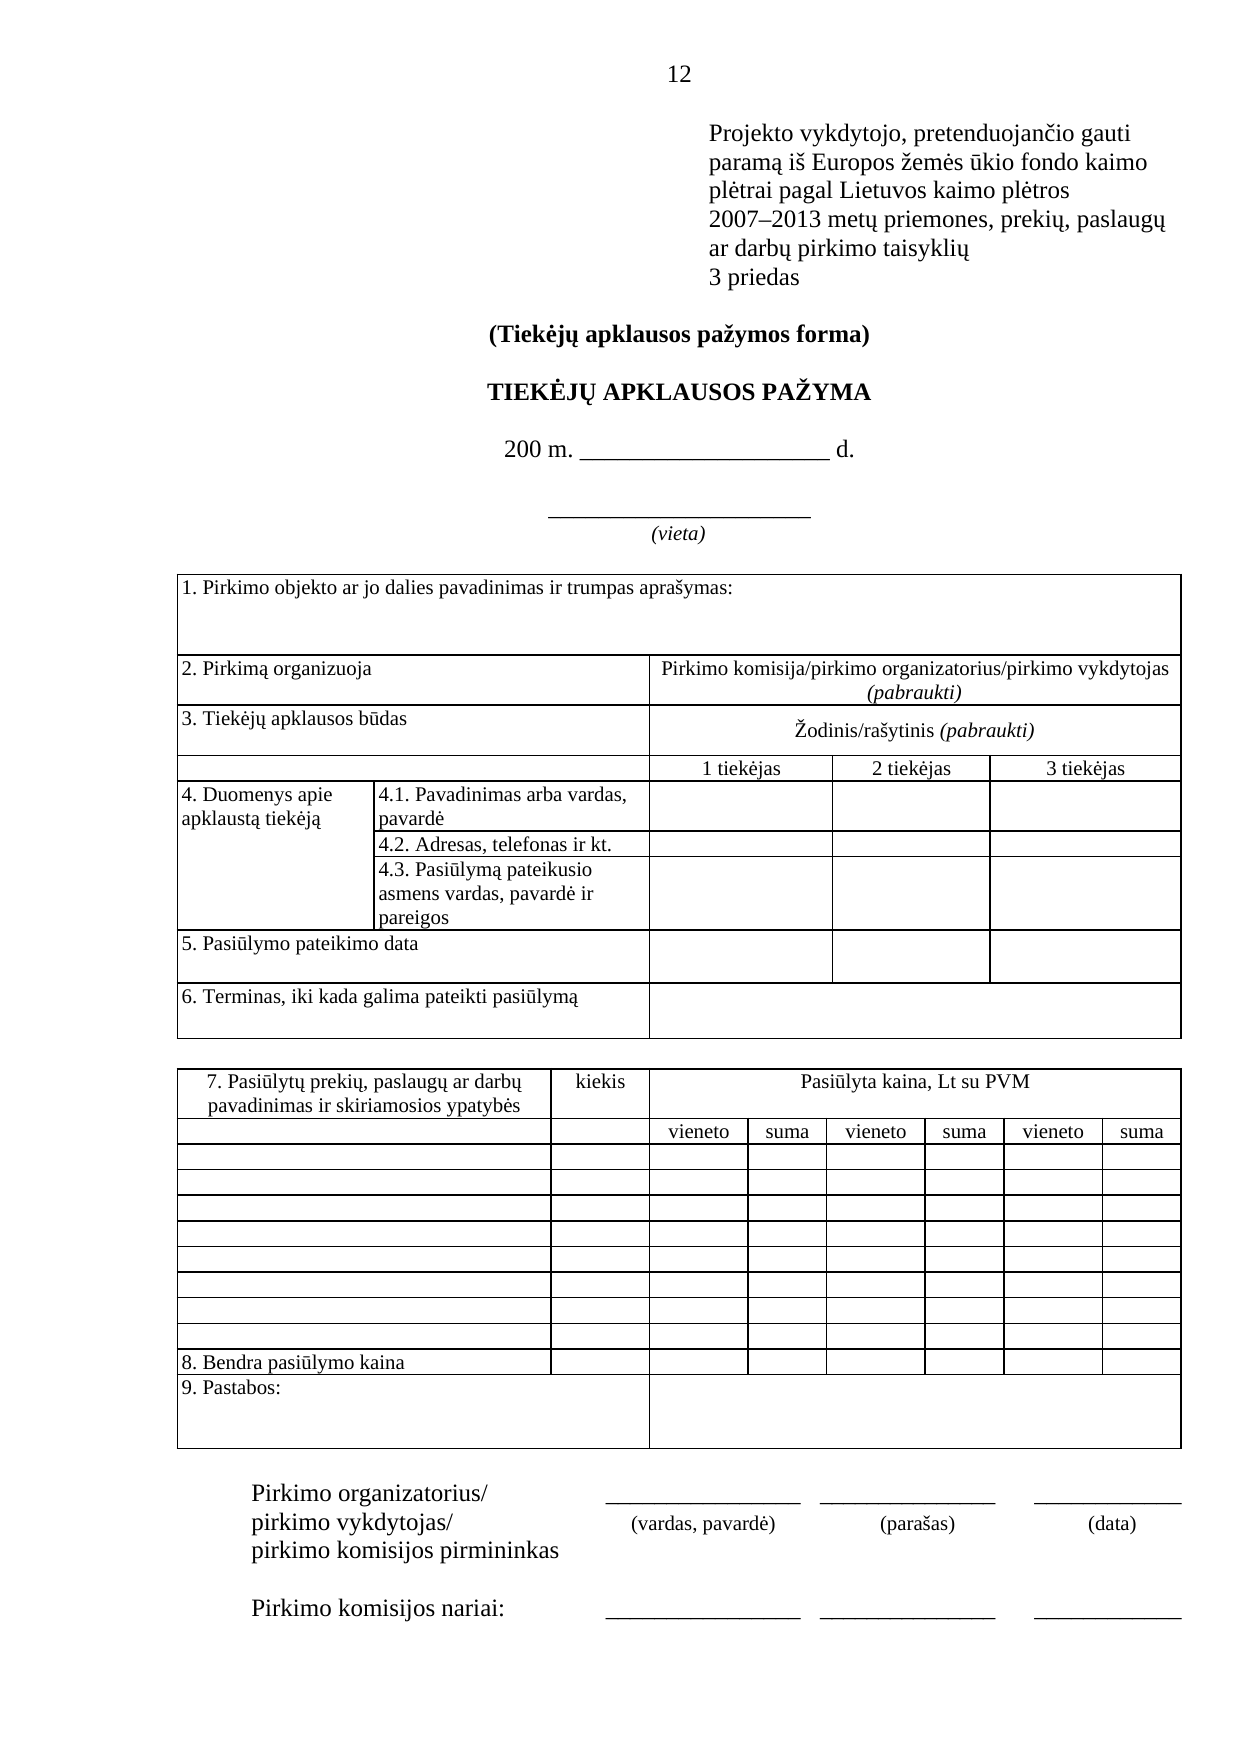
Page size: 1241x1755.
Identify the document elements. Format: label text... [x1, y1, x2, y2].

table_cell [650, 857, 832, 929]
table_cell [822, 1324, 826, 1348]
table_cell [645, 1324, 649, 1348]
table_cell [650, 782, 832, 830]
text pirkimo komisijos pirmininkas [177, 1535, 1181, 1564]
table_cell [822, 1298, 826, 1322]
table_cell [650, 1196, 654, 1220]
table_cell [827, 1273, 831, 1297]
table_cell [650, 1298, 654, 1322]
table_cell [645, 1119, 649, 1143]
table_cell [833, 782, 989, 830]
table_cell [827, 1247, 831, 1271]
table_cell [645, 1350, 649, 1374]
table_cell [833, 857, 989, 929]
table_header 1. Pirkimo objekto ar jo dalies pavadinimas ir trumpas aprašymas: [178, 575, 1180, 654]
table_cell [827, 1222, 831, 1246]
table_cell suma [822, 1119, 826, 1143]
table_cell [1098, 1222, 1102, 1246]
table_header Pasiūlyta kaina, Lt su PVM [650, 1070, 1180, 1117]
table_cell [1098, 1145, 1102, 1169]
table_cell [822, 1350, 826, 1374]
table_cell [827, 1170, 831, 1194]
text 200 m. ____________________ d. [177, 434, 1181, 463]
table_cell [645, 1273, 649, 1297]
text 2007–2013 metų priemones, prekių, paslaugų [177, 204, 1181, 233]
table_cell [822, 1170, 826, 1194]
text (vieta) [177, 521, 1181, 545]
table_cell [650, 1170, 654, 1194]
table_cell [650, 832, 654, 856]
table_cell [827, 1196, 831, 1220]
table_cell [645, 1222, 649, 1246]
table_cell [650, 1324, 654, 1348]
table_cell [1098, 1273, 1102, 1297]
table_cell [822, 1222, 826, 1246]
table_cell [650, 984, 1180, 1037]
text (Tiekėjų apklausos pažymos forma) [177, 319, 1181, 348]
text ar darbų pirkimo taisyklių [177, 233, 1181, 262]
table_cell 9. Pastabos: [645, 1375, 649, 1447]
text paramą iš Europos žemės ūkio fondo kaimo [177, 147, 1181, 176]
table_cell [650, 1247, 654, 1271]
table_cell Žodinis/rašytinis (pabraukti) [650, 706, 1180, 755]
table_cell 5. Pasiūlymo pateikimo data [178, 931, 649, 982]
text Pirkimo komisijos nariai: [177, 1593, 1181, 1622]
table_cell [650, 1145, 654, 1169]
table_cell [991, 782, 1180, 830]
table_cell [827, 1324, 831, 1348]
table_cell [822, 1145, 826, 1169]
table_cell [650, 1375, 1180, 1447]
table_cell [828, 832, 832, 856]
text TIEKĖJŲ APKLAUSOS PAŽYMA [177, 377, 1181, 406]
table_cell [645, 1298, 649, 1322]
text _____________________ [177, 492, 1181, 521]
table_cell 3. Tiekėjų apklausos būdas [178, 706, 649, 755]
table_cell [827, 1298, 831, 1322]
table_cell [645, 1170, 649, 1194]
table_cell [827, 1350, 831, 1374]
table_cell 6. Terminas, iki kada galima pateikti pasiūlymą [178, 984, 649, 1037]
table_header kiekis [552, 1070, 649, 1117]
table_cell [645, 1247, 649, 1271]
table_cell 2. Pirkimą organizuoja [178, 656, 649, 704]
table_cell [645, 756, 649, 780]
table_cell [1098, 1324, 1102, 1348]
table_cell [991, 931, 1180, 982]
text 3 priedas [177, 262, 1181, 291]
table_cell [822, 1273, 826, 1297]
table_cell [1098, 1350, 1102, 1374]
table_cell [833, 832, 837, 856]
table_cell [1098, 1170, 1102, 1194]
table_cell [645, 1196, 649, 1220]
table_cell [822, 1196, 826, 1220]
table_cell [650, 931, 832, 982]
text Pirkimo organizatorius/ [177, 1478, 1181, 1507]
table_cell 4. Duomenys apie apklaustą tiekėją [178, 782, 373, 929]
table_cell [645, 1145, 649, 1169]
text Projekto vykdytojo, pretenduojančio gauti [177, 118, 1181, 147]
text plėtrai pagal Lietuvos kaimo plėtros [177, 176, 1181, 204]
table_cell [650, 1273, 654, 1297]
table_cell [650, 1222, 654, 1246]
table_cell [833, 931, 989, 982]
table_cell [827, 1145, 831, 1169]
table_cell [1098, 1298, 1102, 1322]
table_cell [1098, 1247, 1102, 1271]
table_cell [1098, 1196, 1102, 1220]
table_cell [822, 1247, 826, 1271]
table_cell [650, 1350, 654, 1374]
text pirkimo vykdytojas/ (vardas, pavardė) (parašas) (data) [177, 1507, 1181, 1535]
table_cell [991, 857, 1180, 929]
